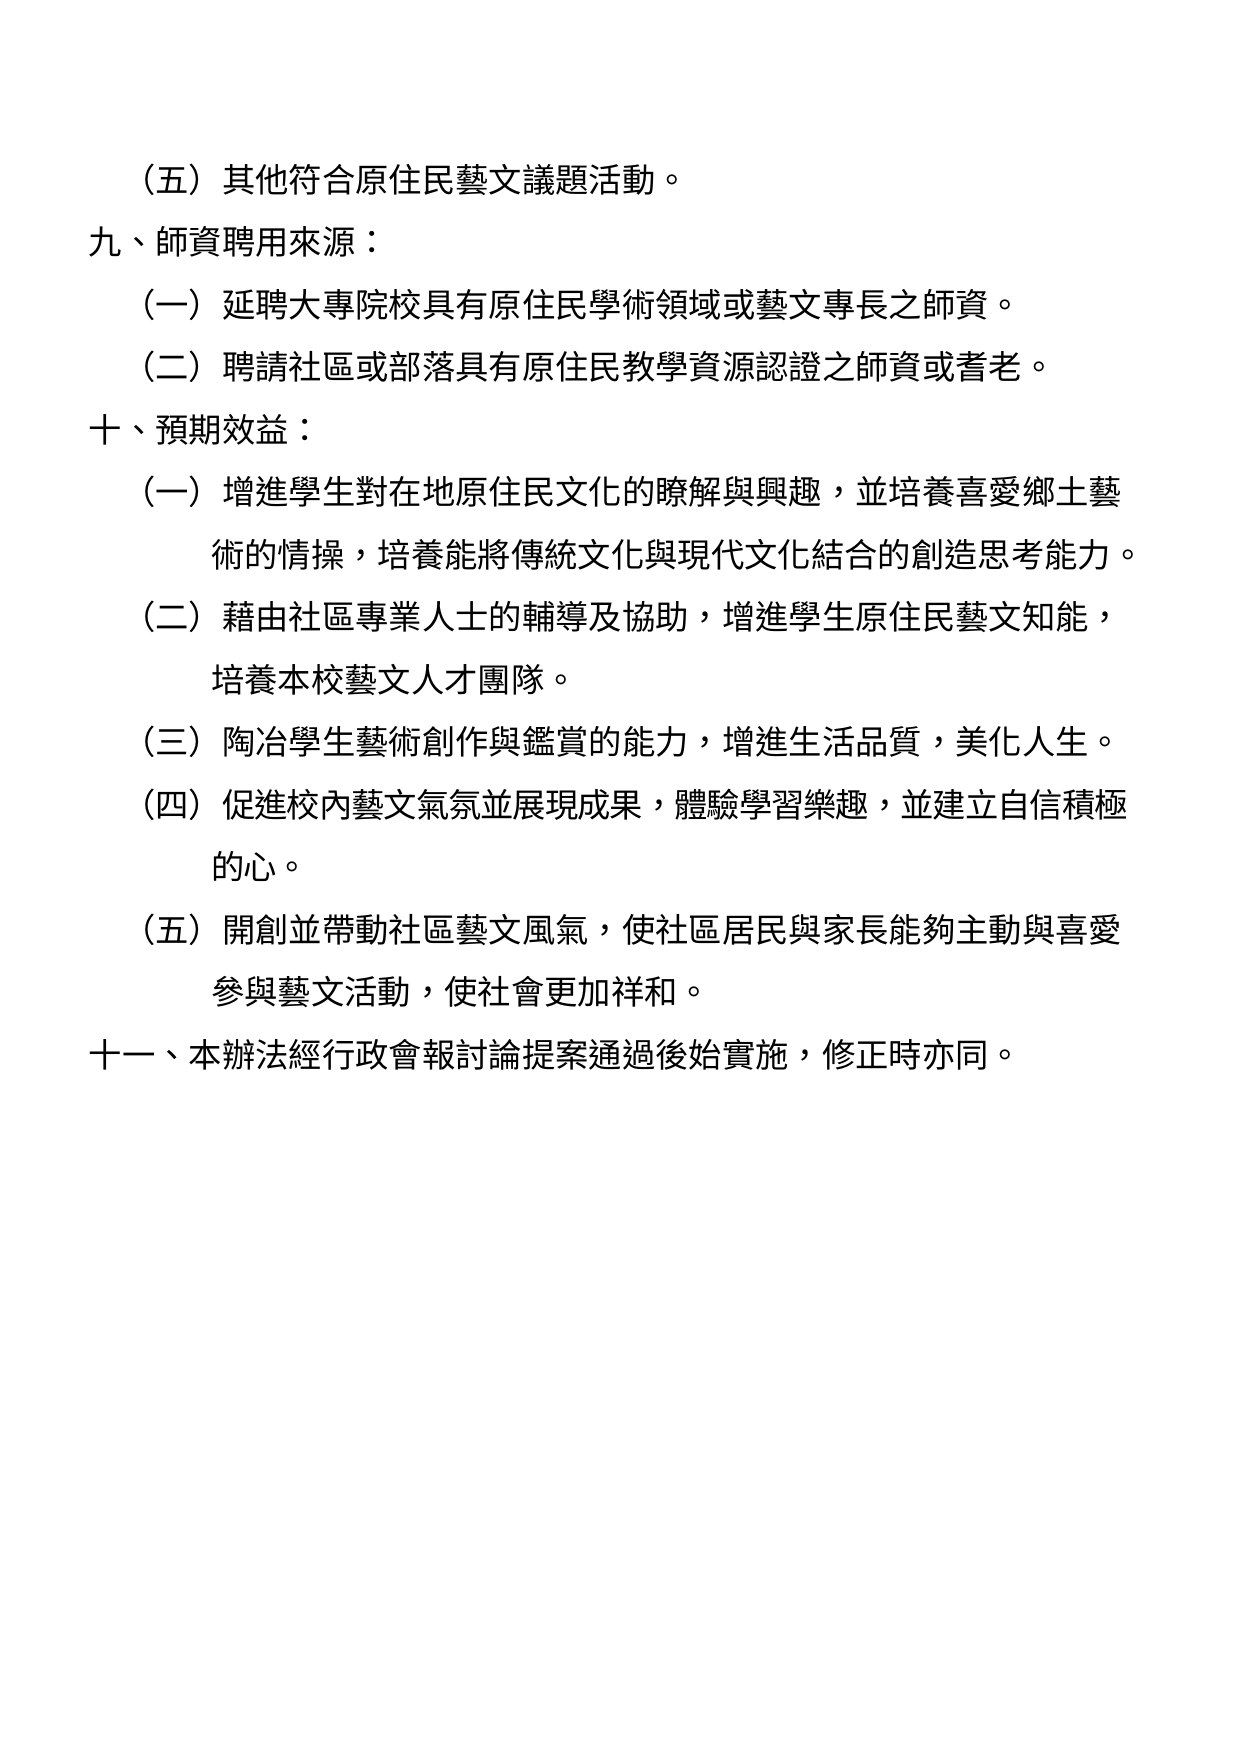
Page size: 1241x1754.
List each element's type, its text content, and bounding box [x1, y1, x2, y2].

text 十一、本辦法經行政會報討論提案通過後始實施，修正時亦同。 [89, 1011, 1152, 1073]
text （二）藉由社區專業人士的輔導及協助，增進學生原住民藝文知能，培養本校藝文人才團隊。 [89, 573, 1152, 698]
text （一）延聘大專院校具有原住民學術領域或藝文專長之師資。 [89, 261, 1152, 323]
text （二）聘請社區或部落具有原住民教學資源認證之師資或耆老。 [89, 323, 1152, 386]
text （五）其他符合原住民藝文議題活動。 [89, 136, 1152, 198]
text （四）促進校內藝文氣氛並展現成果，體驗學習樂趣，並建立自信積極的心。 [89, 761, 1152, 886]
text 十、預期效益： [89, 386, 1152, 448]
text 九、師資聘用來源： [89, 198, 1152, 261]
text （五）開創並帶動社區藝文風氣，使社區居民與家長能夠主動與喜愛參與藝文活動，使社會更加祥和。 [89, 886, 1152, 1011]
text （三）陶冶學生藝術創作與鑑賞的能力，增進生活品質，美化人生。 [89, 698, 1152, 761]
text （一）增進學生對在地原住民文化的瞭解與興趣，並培養喜愛鄉土藝術的情操，培養能將傳統文化與現代文化結合的創造思考能力。 [89, 448, 1152, 573]
